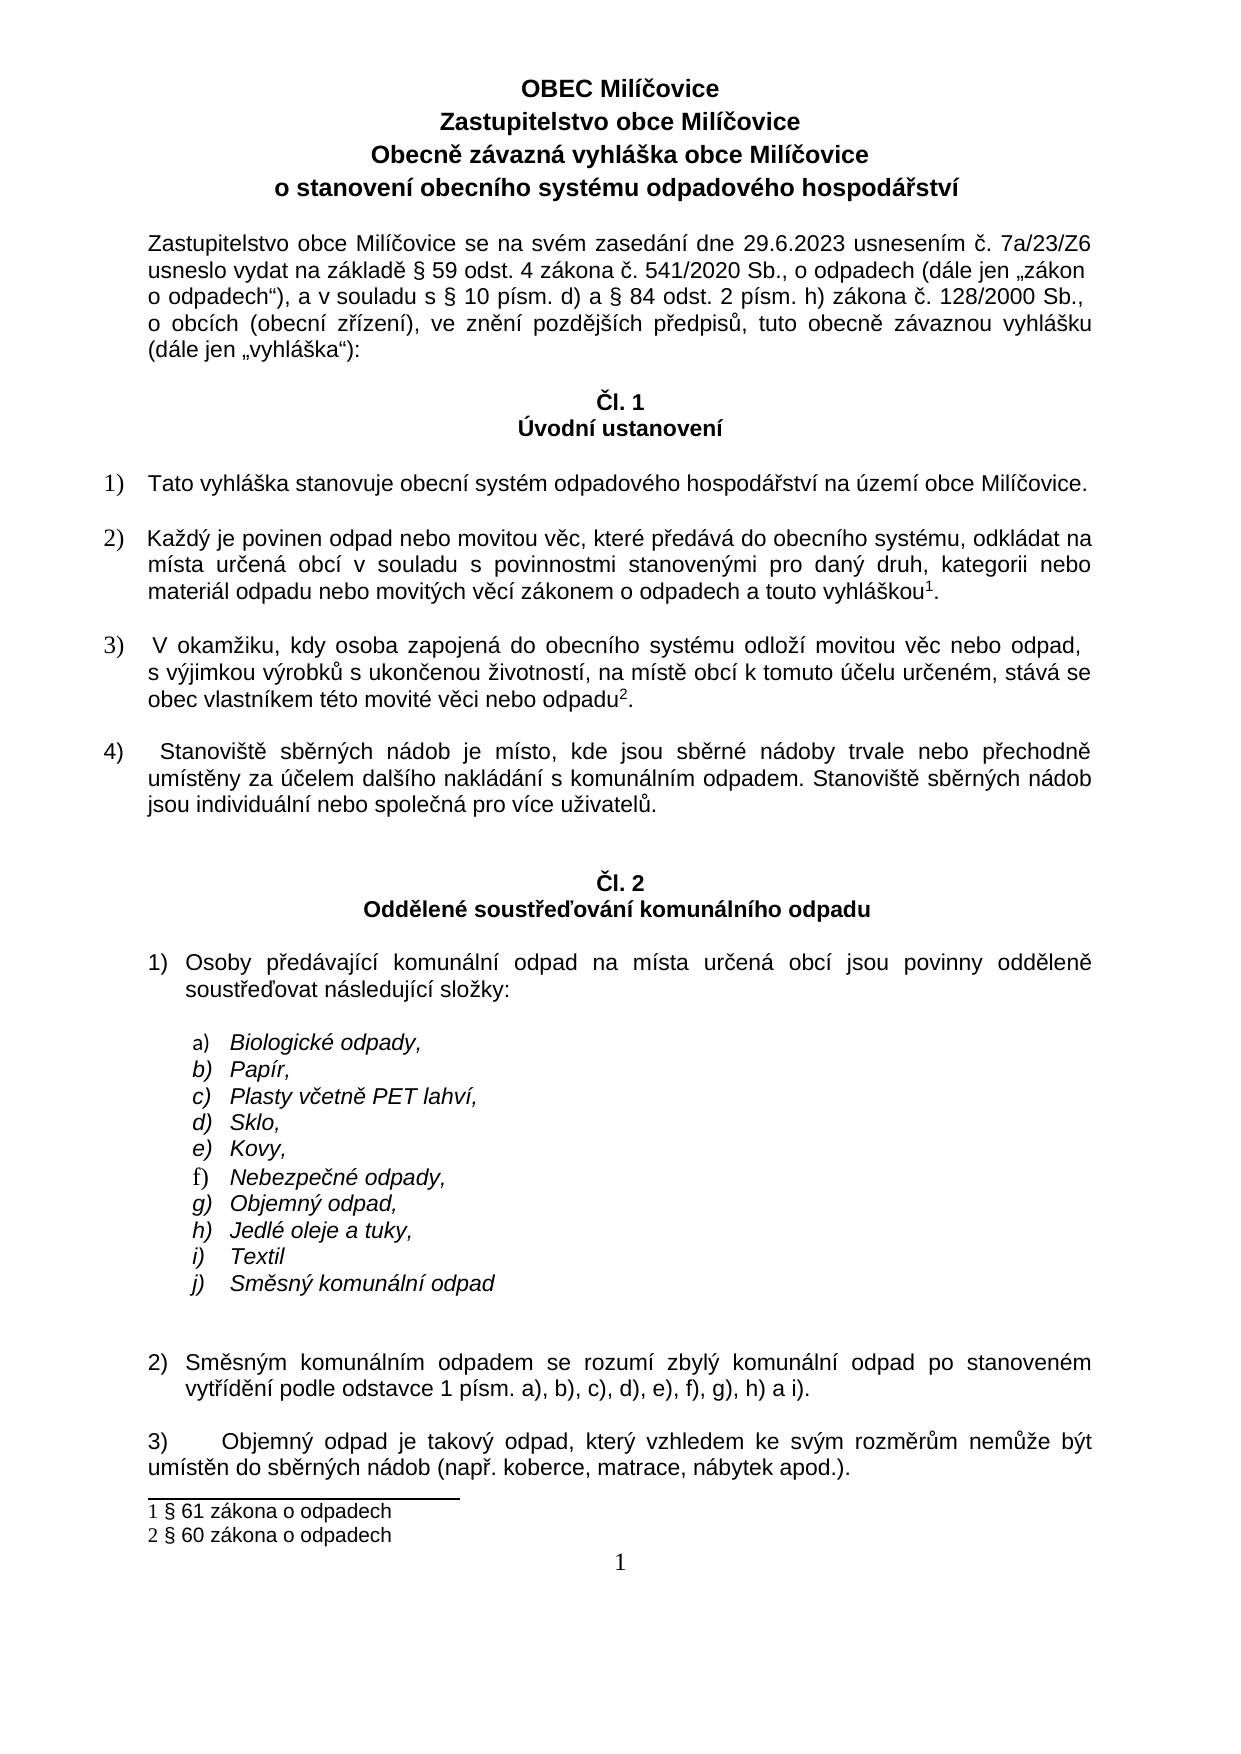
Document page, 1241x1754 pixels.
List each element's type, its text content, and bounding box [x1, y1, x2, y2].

list Směsný komunální odpad [192, 1269, 1092, 1296]
list Směsným komunálním odpadem se rozumí zbylý komunální odpad po stanoveném vytřídění podle odstavce 1 písm. a), b), c), d), e), f), g), h) a i). [148, 1348, 1092, 1401]
list Papír, [192, 1056, 1092, 1083]
list Objemný odpad, [192, 1190, 1092, 1217]
list Stanoviště sběrných nádob je místo, kde jsou sběrné nádoby trvale nebo přechodně umístěny za účelem dalšího nakládání s komunálním odpadem. Stanoviště sběrných nádob jsou individuální nebo společná pro více uživatelů. [103, 738, 1092, 817]
text Zastupitelstvo obce Milíčovice se na svém zasedání dne 29.6.2023 usnesením č. 7a/23/Z6 usneslo vydat na základě § 59 odst. 4 zákona č. 541/2020 Sb., o odpadech (dále jen „zákon o odpadech“), a v souladu s § 10 písm. d) a § 84 odst. 2 písm. h) zákona č. 128/2000 Sb., o obcích (obecní zřízení), ve znění pozdějších předpisů, tuto obecně závaznou vyhlášku (dále jen „vyhláška“): [148, 230, 1092, 362]
list Sklo, [192, 1109, 1092, 1135]
list Plasty včetně PET lahví, [192, 1083, 1092, 1109]
list Jedlé oleje a tuky, [192, 1217, 1092, 1243]
text Oddělené soustřeďování komunálního odpadu [148, 896, 1092, 923]
subtitle Úvodní ustanovení [148, 415, 1092, 441]
list Osoby předávající komunální odpad na místa určená obcí jsou povinny odděleně soustřeďovat následující složky: [148, 949, 1092, 1002]
text o stanovení obecního systému odpadového hospodářství [148, 173, 1092, 202]
text OBEC Milíčovice [148, 74, 1092, 103]
list Každý je povinen odpad nebo movitou věc, které předává do obecního systému, odkládat na místa určená obcí v souladu s povinnostmi stanovenými pro daný druh, kategorii nebo materiál odpadu nebo movitých věcí zákonem o odpadech a touto vyhláškou. [103, 523, 1092, 604]
list Biologické odpady, [192, 1028, 1092, 1056]
text Čl. 2 [148, 870, 1092, 896]
text Zastupitelstvo obce Milíčovice [148, 107, 1092, 136]
list Textil [192, 1243, 1092, 1269]
list Objemný odpad je takový odpad, který vzhledem ke svým rozměrům nemůže být umístěn do sběrných nádob (např. koberce, matrace, nábytek apod.). [148, 1428, 1092, 1480]
text Obecně závazná vyhláška obce Milíčovice [148, 140, 1092, 169]
text Čl. 1 [148, 388, 1092, 415]
list Tato vyhláška stanovuje obecní systém odpadového hospodářství na území obce Milíčovice. [103, 468, 1092, 496]
list V okamžiku, kdy osoba zapojená do obecního systému odloží movitou věc nebo odpad, s výjimkou výrobků s ukončenou životností, na místě obcí k tomuto účelu určeném, stává se obec vlastníkem této movité věci nebo odpadu. [103, 631, 1092, 712]
list Kovy, [192, 1135, 1092, 1162]
list Nebezpečné odpady, [192, 1162, 1092, 1190]
list § 60 zákona o odpadech [148, 1523, 1092, 1547]
list § 61 zákona o odpadech [148, 1499, 1092, 1523]
